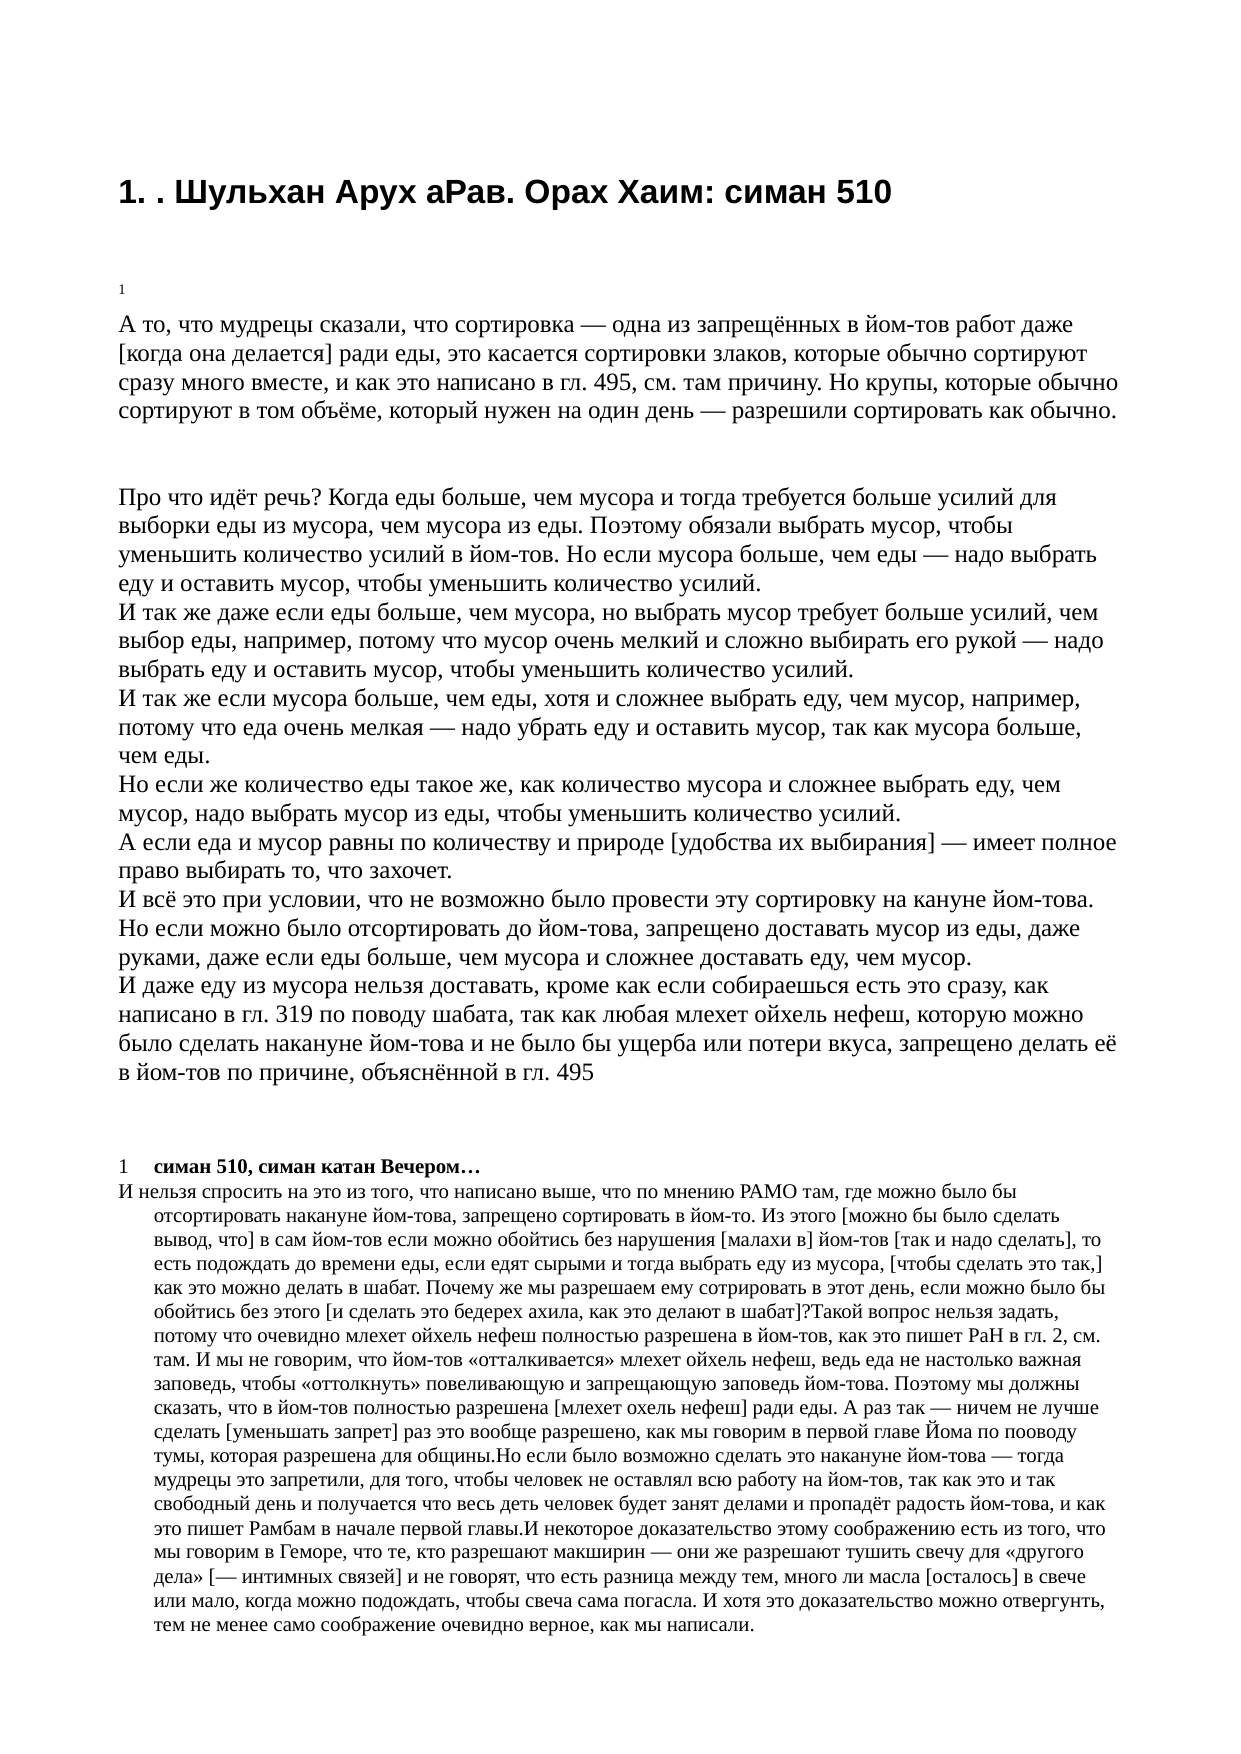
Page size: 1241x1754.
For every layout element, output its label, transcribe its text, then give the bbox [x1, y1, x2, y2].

text симан 510, симан катан Вечером… [118, 979, 1122, 1003]
text И даже еду из мусора нельзя доставать, кроме как если собираешься есть это сразу, как написано в гл. 319 по поводу шабата, так как любая млехет ойхель нефеш, которую можно было сделать накануне йом-това и не было бы ущерба или потери вкуса, запрещено делать её в йом-тов по причине, объяснённой в гл. 495 [118, 923, 1122, 952]
text И так же если мусора больше, чем еды, хотя и сложнее выбрать еду, чем мусор, например, потому что еда очень мелкая — надо убрать еду и оставить мусор, так как мусора больше, чем еды. [118, 636, 1122, 722]
subtitle . Шульхан Арух аРав. Орах Хаим: симан 510 [118, 147, 1122, 176]
text А если еда и мусор равны по количеству и природе [удобства их выбирания] — имеет полное право выбирать то, что захочет. [118, 779, 1122, 837]
text И всё это при условии, что не возможно было провести эту сортировку на кануне йом-това. Но если можно было отсортировать до йом-това, запрещено доставать мусор из еды, даже руками, даже если еды больше, чем мусора и сложнее доставать еду, чем мусор. [118, 837, 1122, 923]
text А то, что мудрецы сказали, что сортировка — одна из запрещённых в йом-тов работ даже [когда она делается] ради еды, это касается сортировки злаков, которые обычно сортируют сразу много вместе, и как это написано в гл. 495, см. там причину. Но крупы, которые обычно сортируют в том объёме, который нужен на один день — разрешили сортировать как обычно. [118, 262, 1122, 377]
text Но если же количество еды такое же, как количество мусора и сложнее выбрать еду, чем мусор, надо выбрать мусор из еды, чтобы уменьшить количество усилий. [118, 722, 1122, 779]
text И так же даже если еды больше, чем мусора, но выбрать мусор требует больше усилий, чем выбор еды, например, потому что мусор очень мелкий и сложно выбирать его рукой — надо выбрать еду и оставить мусор, чтобы уменьшить количество усилий. [118, 549, 1122, 636]
text Про что идёт речь? Когда еды больше, чем мусора и тогда требуется больше усилий для выборки еды из мусора, чем мусора из еды. Поэтому обязали выбрать мусор, чтобы уменьшить количество усилий в йом-тов. Но если мусора больше, чем еды — надо выбрать еду и оставить мусор, чтобы уменьшить количество усилий. [118, 434, 1122, 549]
text И нельзя спросить на это из того, что написано выше, что по мнению РАМО там, где можно было бы отсортировать накануне йом-това, запрещено сортировать в йом-то. Из этого [можно бы было сделать вывод, что] в сам йом-тов если можно обойтись без нарушения [малахи в] йом-тов [так и надо сделать], то есть подождать до времени еды, если едят сырыми и тогда выбрать еду из мусора, [чтобы сделать это так,] как это можно делать в шабат. Почему же мы разрешаем ему сотрировать в этот день, если можно было бы обойтись без этого [и сделать это бедерех ахила, как это делают в шабат]?Такой вопрос нельзя задать, потому что очевидно млехет ойхель нефеш полностью разрешена в йом-тов, как это пишет РаН в гл. 2, см. там. И мы не говорим, что йом-тов «отталкивается» млехет ойхель нефеш, ведь еда не настолько важная заповедь, чтобы «оттолкнуть» повеливающую и запрещающую заповедь йом-това. Поэтому мы должны сказать, что в йом-тов полностью разрешена [млехет охель нефеш] ради еды. А раз так — ничем не лучше сделать [уменьшать запрет] раз это вообще разрешено, как мы говорим в первой главе Йома по пооводу тумы, которая разрешена для общины.Но если было возможно сделать это накануне йом-това — тогда мудрецы это запретили, для того, чтобы человек не оставлял всю работу на йом-тов, так как это и так свободный день и получается что весь деть человек будет занят делами и пропадёт радость йом-това, и как это пишет Рамбам в начале первой главы.И некоторое доказательство этому соображению есть из того, что мы говорим в Геморе, что те, кто разрешают макширин — они же разрешают тушить свечу для «другого дела» [— интимных связей] и не говорят, что есть разница между тем, много ли масла [осталось] в свече или мало, когда можно подождать, чтобы свеча сама погасла. И хотя это доказательство можно отвергунть, тем не менее само соображение очевидно верное, как мы написали. [118, 1003, 1122, 1636]
